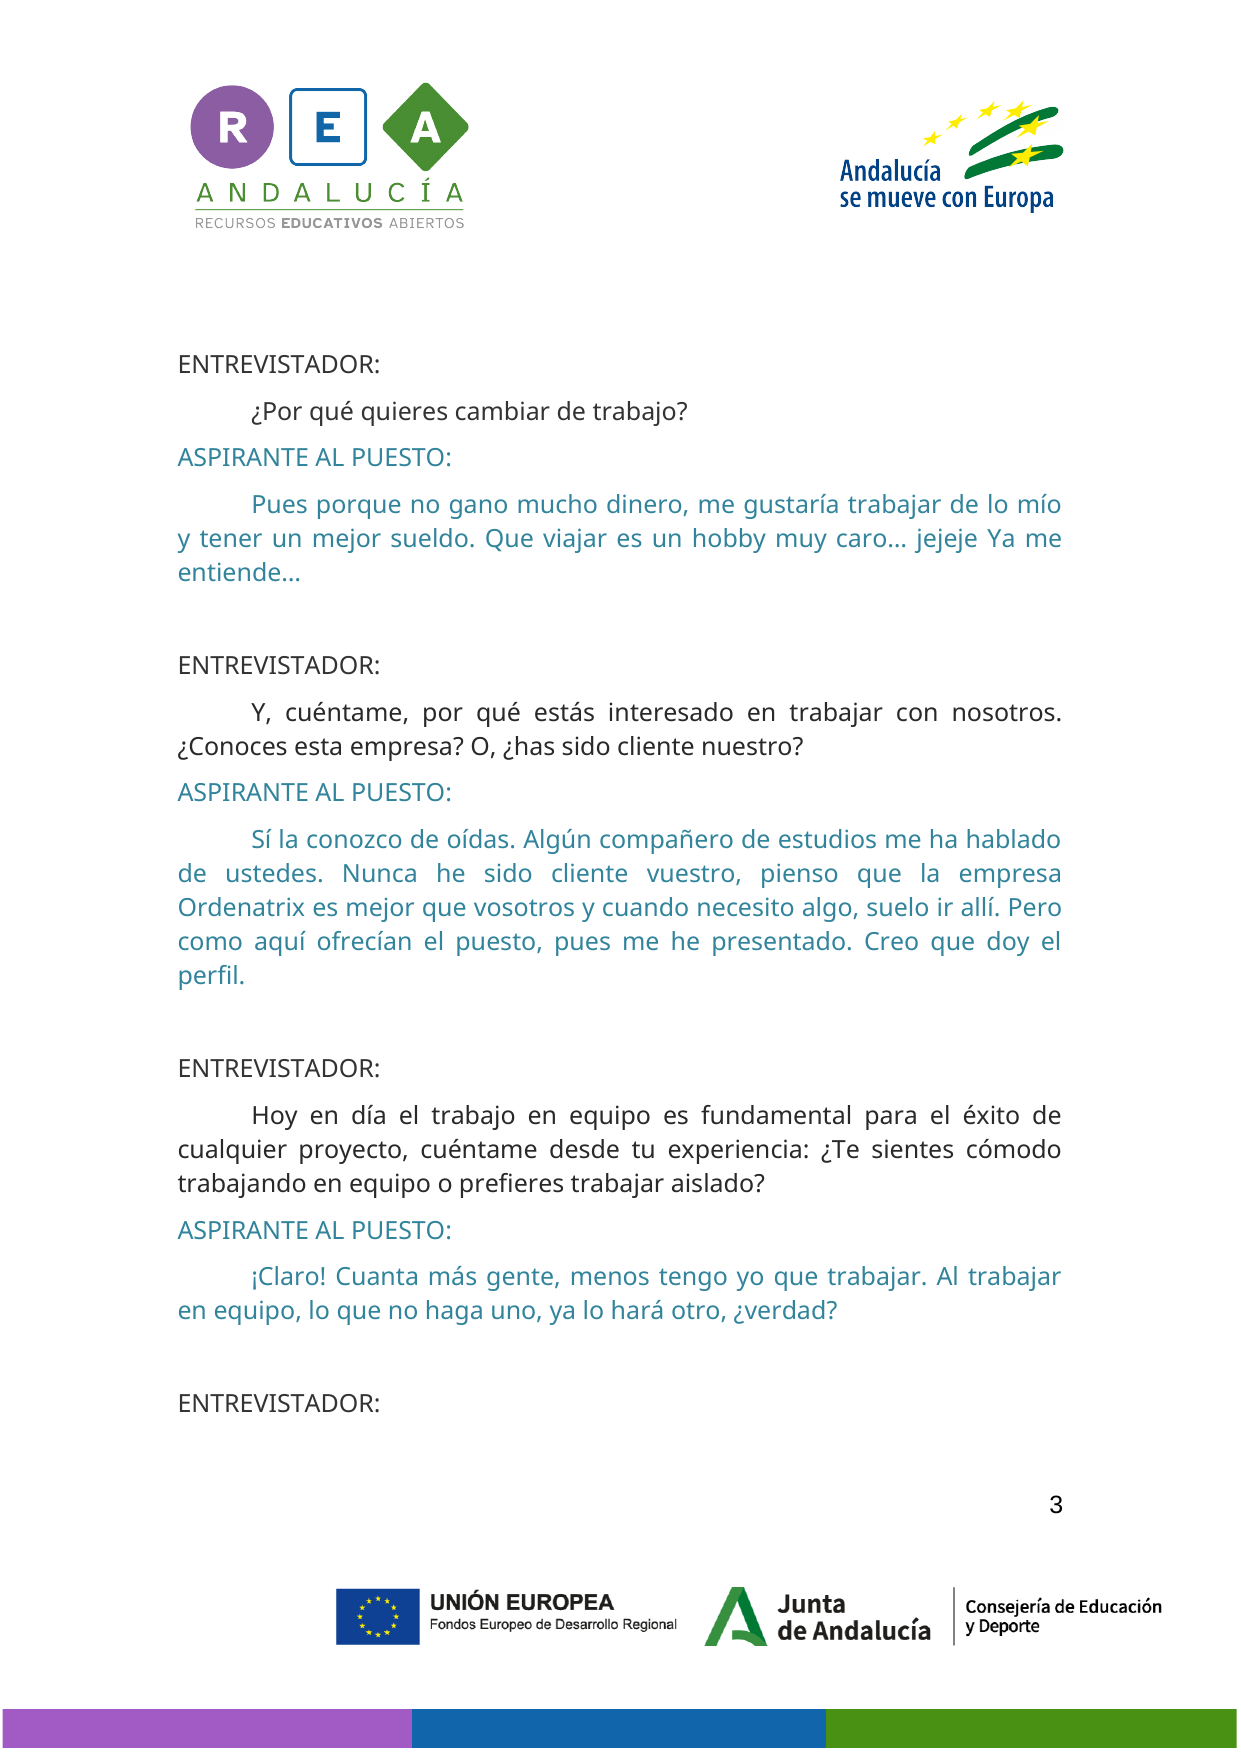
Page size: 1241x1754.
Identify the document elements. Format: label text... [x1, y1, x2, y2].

text ENTREVISTADOR: [177, 347, 1063, 381]
text ENTREVISTADOR: [177, 1386, 1063, 1420]
text Hoy en día el trabajo en equipo es fundamental para el éxito de cualquier proyecto, cuéntame desde tu experiencia: ¿Te sientes cómodo trabajando en equipo o prefieres trabajar aislado? [177, 1098, 1063, 1200]
picture [2, 1501, 1237, 1748]
text Pues porque no gano mucho dinero, me gustaría trabajar de lo mío y tener un mejor sueldo. Que viajar es un hobby muy caro… jejeje Ya me entiende… [177, 487, 1063, 589]
text Sí la conozco de oídas. Algún compañero de estudios me ha hablado de ustedes. Nunca he sido cliente vuestro, pienso que la empresa Ordenatrix es mejor que vosotros y cuando necesito algo, suelo ir allí. Pero como aquí ofrecían el puesto, pues me he presentado. Creo que doy el perfil. [177, 822, 1063, 992]
text ¿Por qué quieres cambiar de trabajo? [177, 393, 1063, 428]
text ENTREVISTADOR: [177, 1051, 1063, 1085]
picture [840, 100, 1066, 213]
text ASPIRANTE AL PUESTO: [177, 440, 1063, 474]
text ASPIRANTE AL PUESTO: [177, 1212, 1063, 1246]
text ASPIRANTE AL PUESTO: [177, 775, 1063, 809]
text ¡Claro! Cuanta más gente, menos tengo yo que trabajar. Al trabajar en equipo, lo que no haga uno, ya lo hará otro, ¿verdad? [177, 1259, 1063, 1327]
picture [177, 2, 483, 300]
text ENTREVISTADOR: [177, 648, 1063, 682]
text Y, cuéntame, por qué estás interesado en trabajar con nosotros. ¿Conoces esta empresa? O, ¿has sido cliente nuestro? [177, 694, 1063, 763]
